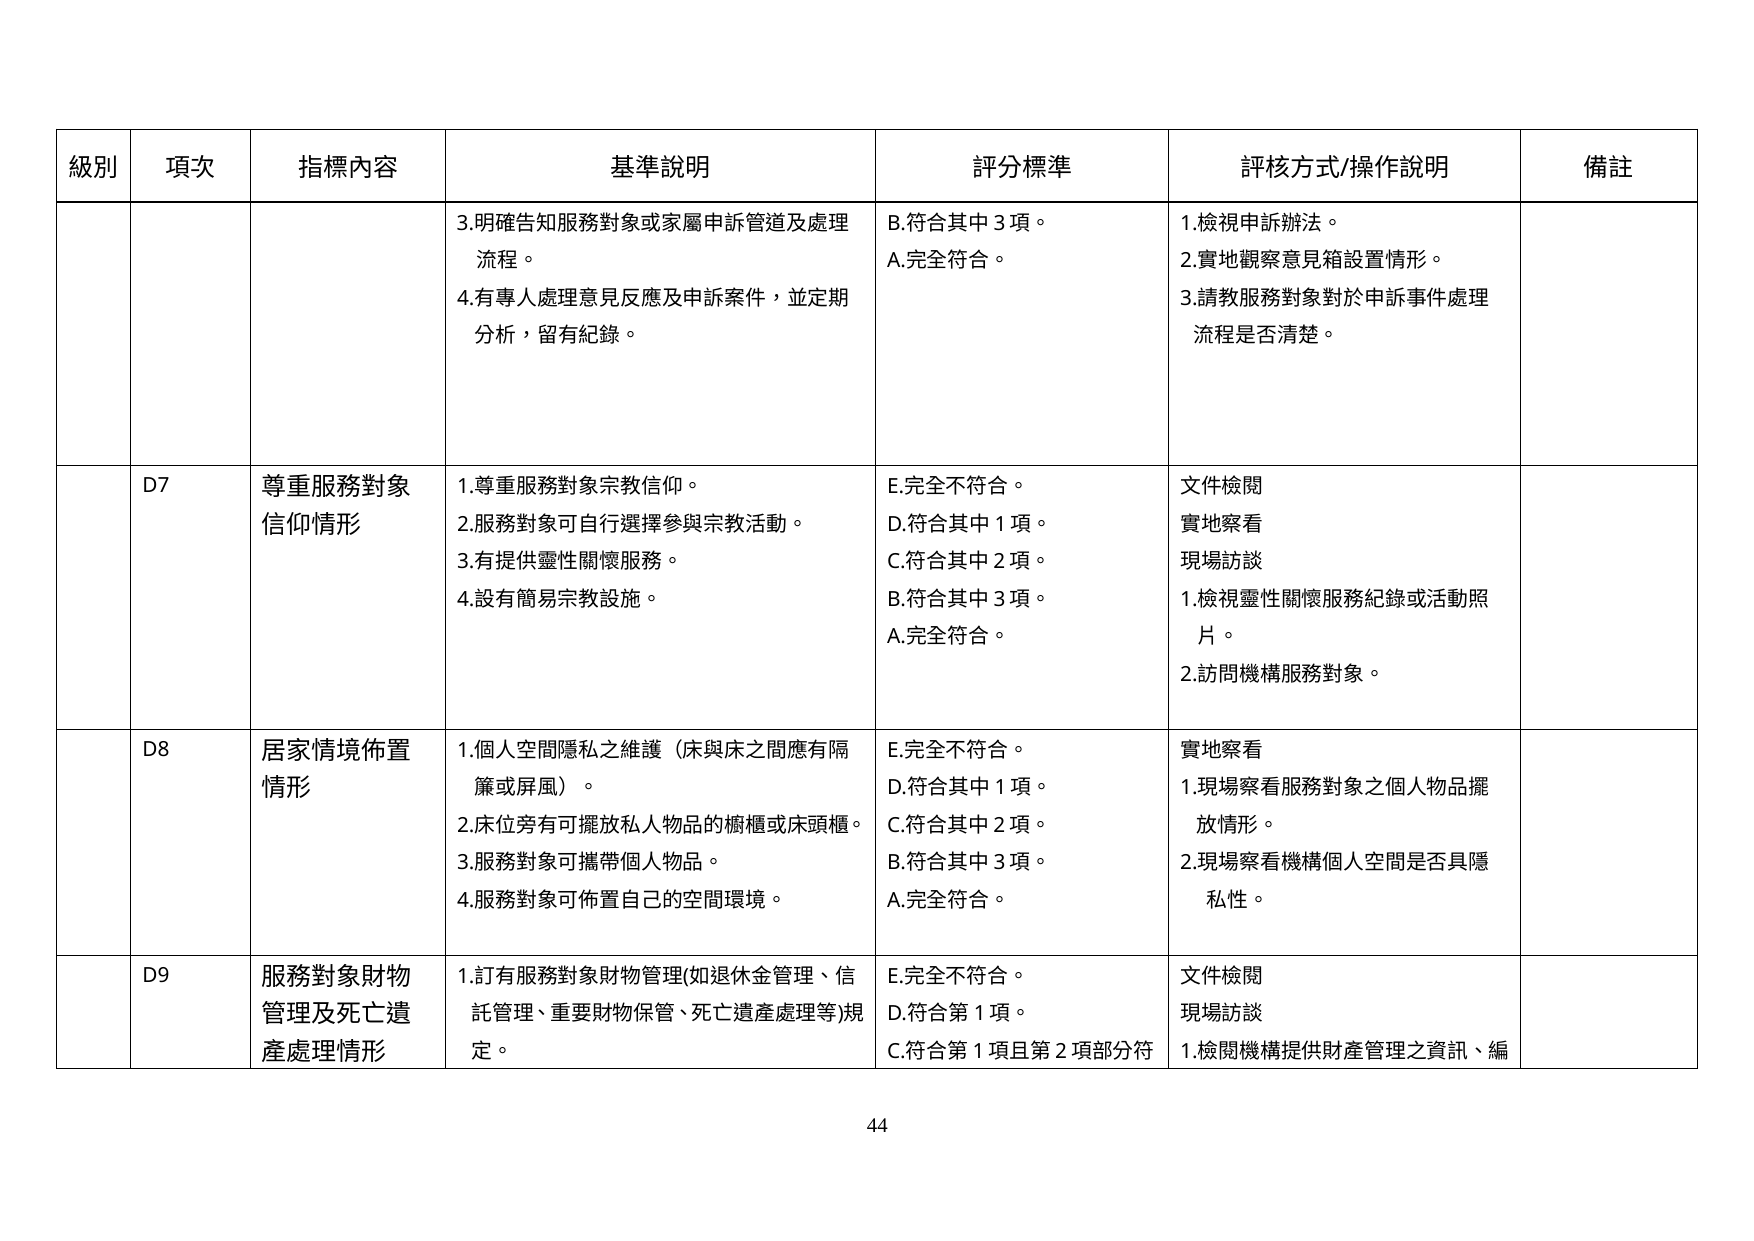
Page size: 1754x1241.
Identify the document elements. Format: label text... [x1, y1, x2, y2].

table_header 備註 [1521, 130, 1697, 201]
table_cell 1.個人空間隱私之維護（床與床之間應有隔簾或屏風）。 2.床位旁有可擺放私人物品的櫥櫃或床頭櫃。 3.服務對象可攜帶個人物品。 4.服務對象可佈置自己的空間環境。 [446, 730, 875, 954]
table_cell [251, 203, 445, 465]
table_cell 1.訂有服務對象財物管理(如退休金管理、信託管理、重要財物保管、死亡遺產處理等)規定。 [446, 956, 875, 1068]
table_header 評核方式/操作說明 [1169, 130, 1520, 201]
table_cell [57, 956, 130, 1068]
table_cell B.符合其中3項。 A.完全符合。 [876, 203, 1168, 465]
table_header 項次 [131, 130, 250, 201]
table_header 級別 [57, 130, 130, 201]
table_cell 文件檢閱 實地察看 現場訪談 1.檢視靈性關懷服務紀錄或活動照片。 2.訪問機構服務對象。 [1169, 466, 1520, 728]
table_cell 居家情境佈置情形 [251, 730, 445, 954]
table_cell E.完全不符合。 D.符合其中1項。 C.符合其中2項。 B.符合其中3項。 A.完全符合。 [876, 730, 1168, 954]
table_cell 1.檢視申訴辦法。 2.實地觀察意見箱設置情形。 3.請教服務對象對於申訴事件處理流程是否清楚。 [1169, 203, 1520, 465]
table_header 評分標準 [876, 130, 1168, 201]
table_header 指標內容 [251, 130, 445, 201]
table_cell 尊重服務對象信仰情形 [251, 466, 445, 728]
table_cell E.完全不符合。 D.符合第1項。 C.符合第1項且第2項部分符 [876, 956, 1168, 1068]
table_cell [57, 466, 130, 728]
table_cell [57, 730, 130, 954]
table_cell [1521, 730, 1697, 954]
table_cell [1521, 203, 1697, 465]
table_header 基準說明 [446, 130, 875, 201]
table_cell D9 [131, 956, 250, 1068]
table_cell 3.明確告知服務對象或家屬申訴管道及處理流程。 4.有專人處理意見反應及申訴案件，並定期分析，留有紀錄。 [446, 203, 875, 465]
table_cell [1521, 466, 1697, 728]
table_cell 服務對象財物管理及死亡遺產處理情形 [251, 956, 445, 1068]
table_cell D7 [131, 466, 250, 728]
table_cell [57, 203, 130, 465]
table_cell 實地察看 1.現場察看服務對象之個人物品擺放情形。 2.現場察看機構個人空間是否具隱私性。 [1169, 730, 1520, 954]
table_cell 文件檢閱 現場訪談 1.檢閱機構提供財產管理之資訊、編 [1169, 956, 1520, 1068]
table_cell D8 [131, 730, 250, 954]
table_cell [131, 203, 250, 465]
table_cell 1.尊重服務對象宗教信仰。 2.服務對象可自行選擇參與宗教活動。 3.有提供靈性關懷服務。 4.設有簡易宗教設施。 [446, 466, 875, 728]
table_cell E.完全不符合。 D.符合其中1項。 C.符合其中2項。 B.符合其中3項。 A.完全符合。 [876, 466, 1168, 728]
table_cell [1521, 956, 1697, 1068]
